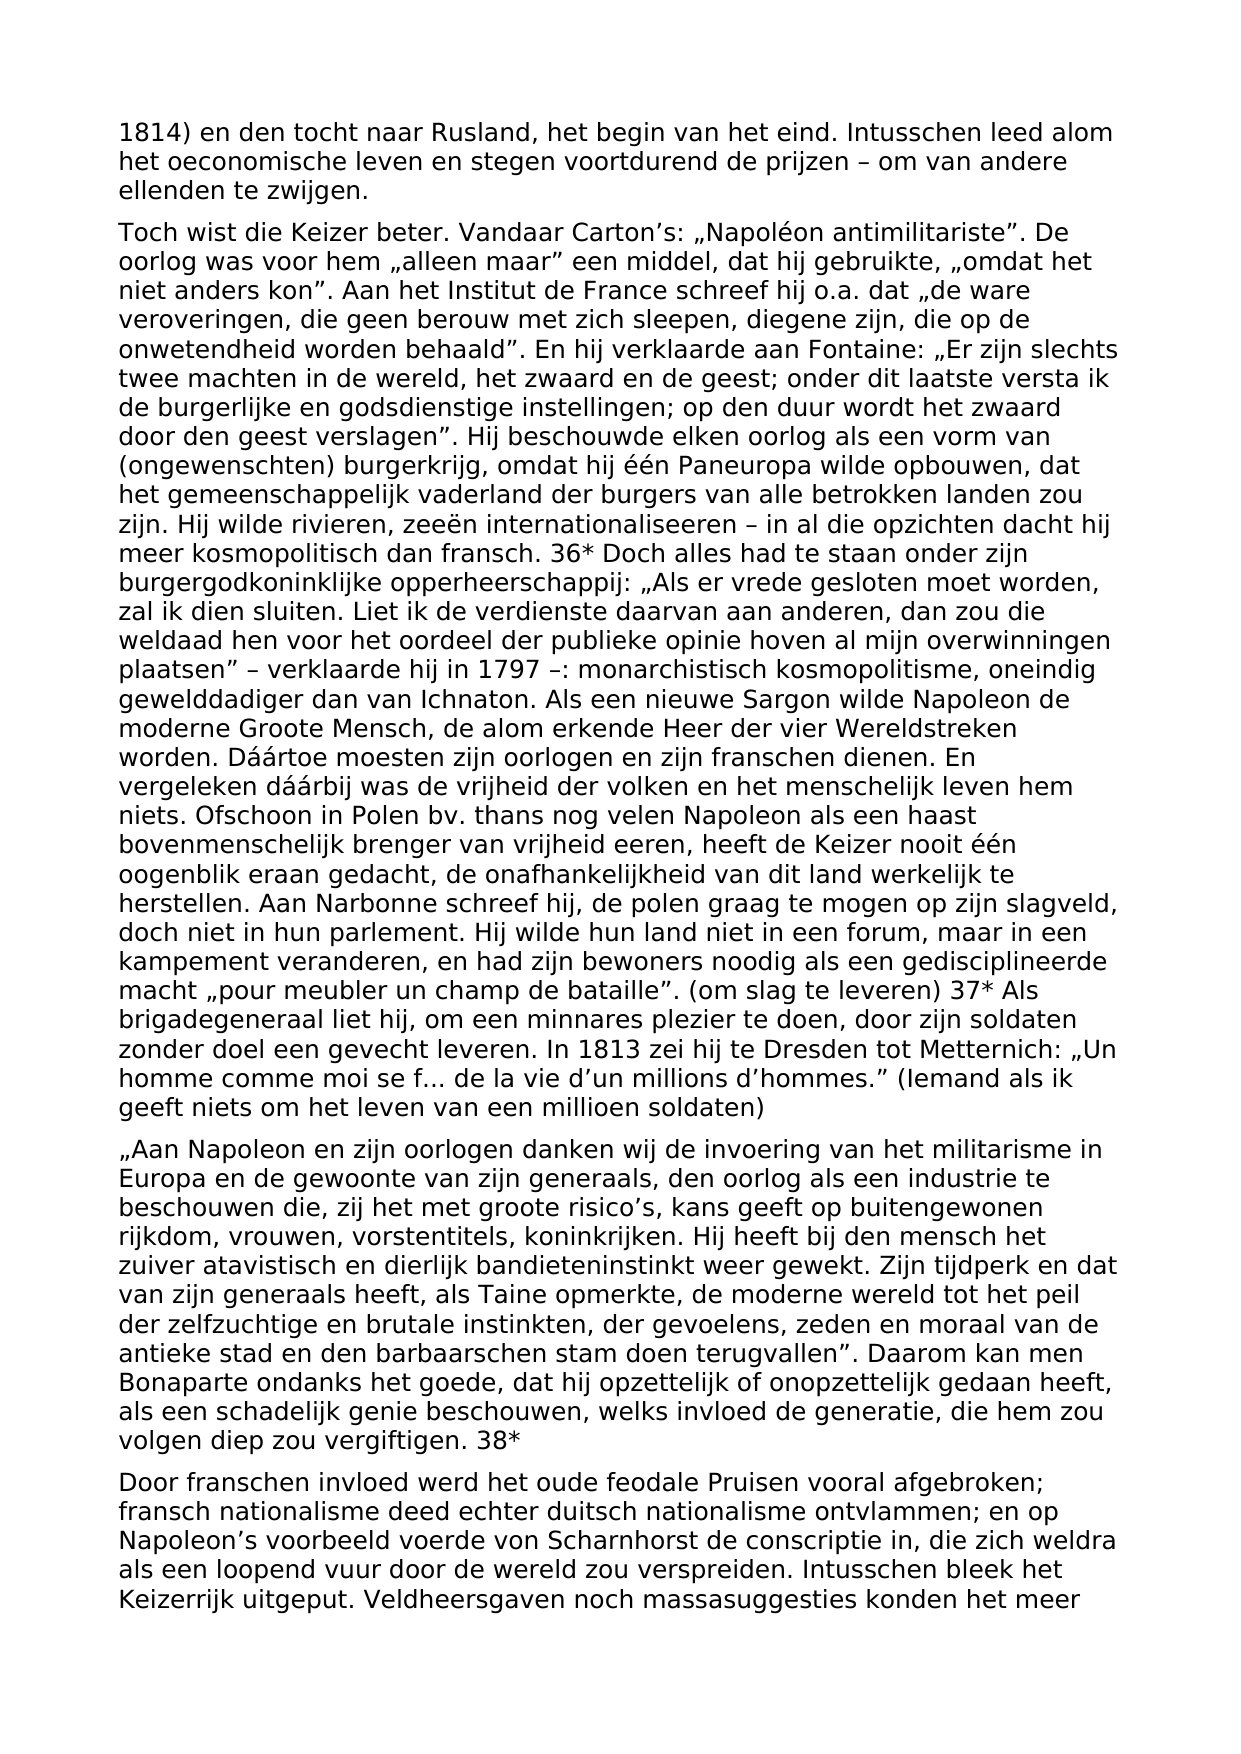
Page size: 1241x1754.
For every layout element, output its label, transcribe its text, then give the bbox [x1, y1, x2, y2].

text 1814) en den tocht naar Rusland, het begin van het eind. Intusschen leed alom het oeconomische leven en stegen voortdurend de prijzen – om van andere ellenden te zwijgen. [118, 118, 1122, 206]
text Toch wist die Keizer beter. Vandaar Carton’s: „Napoléon antimilitariste”. De oorlog was voor hem „alleen maar” een middel, dat hij gebruikte, „omdat het niet anders kon”. Aan het Institut de France schreef hij o.a. dat „de ware veroveringen, die geen berouw met zich sleepen, diegene zijn, die op de onwetendheid worden behaald”. En hij verklaarde aan Fontaine: „Er zijn slechts twee machten in de wereld, het zwaard en de geest; onder dit laatste versta ik de burgerlijke en godsdienstige instellingen; op den duur wordt het zwaard door den geest verslagen”. Hij beschouwde elken oorlog als een vorm van (ongewenschten) burgerkrijg, omdat hij één Paneuropa wilde opbouwen, dat het gemeenschappelijk vaderland der burgers van alle betrokken landen zou zijn. Hij wilde rivieren, zeeën internationaliseeren – in al die opzichten dacht hij meer kosmopolitisch dan fransch. 36* Doch alles had te staan onder zijn burgergodkoninklijke opperheerschappij: „Als er vrede gesloten moet worden, zal ik dien sluiten. Liet ik de verdienste daarvan aan anderen, dan zou die weldaad hen voor het oordeel der publieke opinie hoven al mijn overwinningen plaatsen” – verklaarde hij in 1797 –: monarchistisch kosmopolitisme, oneindig gewelddadiger dan van Ichnaton. Als een nieuwe Sargon wilde Napoleon de moderne Groote Mensch, de alom erkende Heer der vier Wereldstreken worden. Dáártoe moesten zijn oorlogen en zijn franschen dienen. En vergeleken dáárbij was de vrijheid der volken en het menschelijk leven hem niets. Ofschoon in Polen bv. thans nog velen Napoleon als een haast bovenmenschelijk brenger van vrijheid eeren, heeft de Keizer nooit één oogenblik eraan gedacht, de onafhankelijkheid van dit land werkelijk te herstellen. Aan Narbonne schreef hij, de polen graag te mogen op zijn slagveld, doch niet in hun parlement. Hij wilde hun land niet in een forum, maar in een kampement veranderen, en had zijn bewoners noodig als een gedisciplineerde macht „pour meubler un champ de bataille”. (om slag te leveren) 37* Als brigadegeneraal liet hij, om een minnares plezier te doen, door zijn soldaten zonder doel een gevecht leveren. In 1813 zei hij te Dresden tot Metternich: „Un homme comme moi se f... de la vie d’un millions d’hommes.” (Iemand als ik geeft niets om het leven van een millioen soldaten) [118, 218, 1122, 1122]
text Door franschen invloed werd het oude feodale Pruisen vooral afgebroken; fransch nationalisme deed echter duitsch nationalisme ontvlammen; en op Napoleon’s voorbeeld voerde von Scharnhorst de conscriptie in, die zich weldra als een loopend vuur door de wereld zou verspreiden. Intusschen bleek het Keizerrijk uitgeput. Veldheersgaven noch massasuggesties konden het meer [118, 1468, 1122, 1614]
text „Aan Napoleon en zijn oorlogen danken wij de invoering van het militarisme in Europa en de gewoonte van zijn generaals, den oorlog als een industrie te beschouwen die, zij het met groote risico’s, kans geeft op buitengewonen rijkdom, vrouwen, vorstentitels, koninkrijken. Hij heeft bij den mensch het zuiver atavistisch en dierlijk bandieteninstinkt weer gewekt. Zijn tijdperk en dat van zijn generaals heeft, als Taine opmerkte, de moderne wereld tot het peil der zelfzuchtige en brutale instinkten, der gevoelens, zeden en moraal van de antieke stad en den barbaarschen stam doen terugvallen”. Daarom kan men Bonaparte ondanks het goede, dat hij opzettelijk of onopzettelijk gedaan heeft, als een schadelijk genie beschouwen, welks invloed de generatie, die hem zou volgen diep zou vergiftigen. 38* [118, 1135, 1122, 1456]
